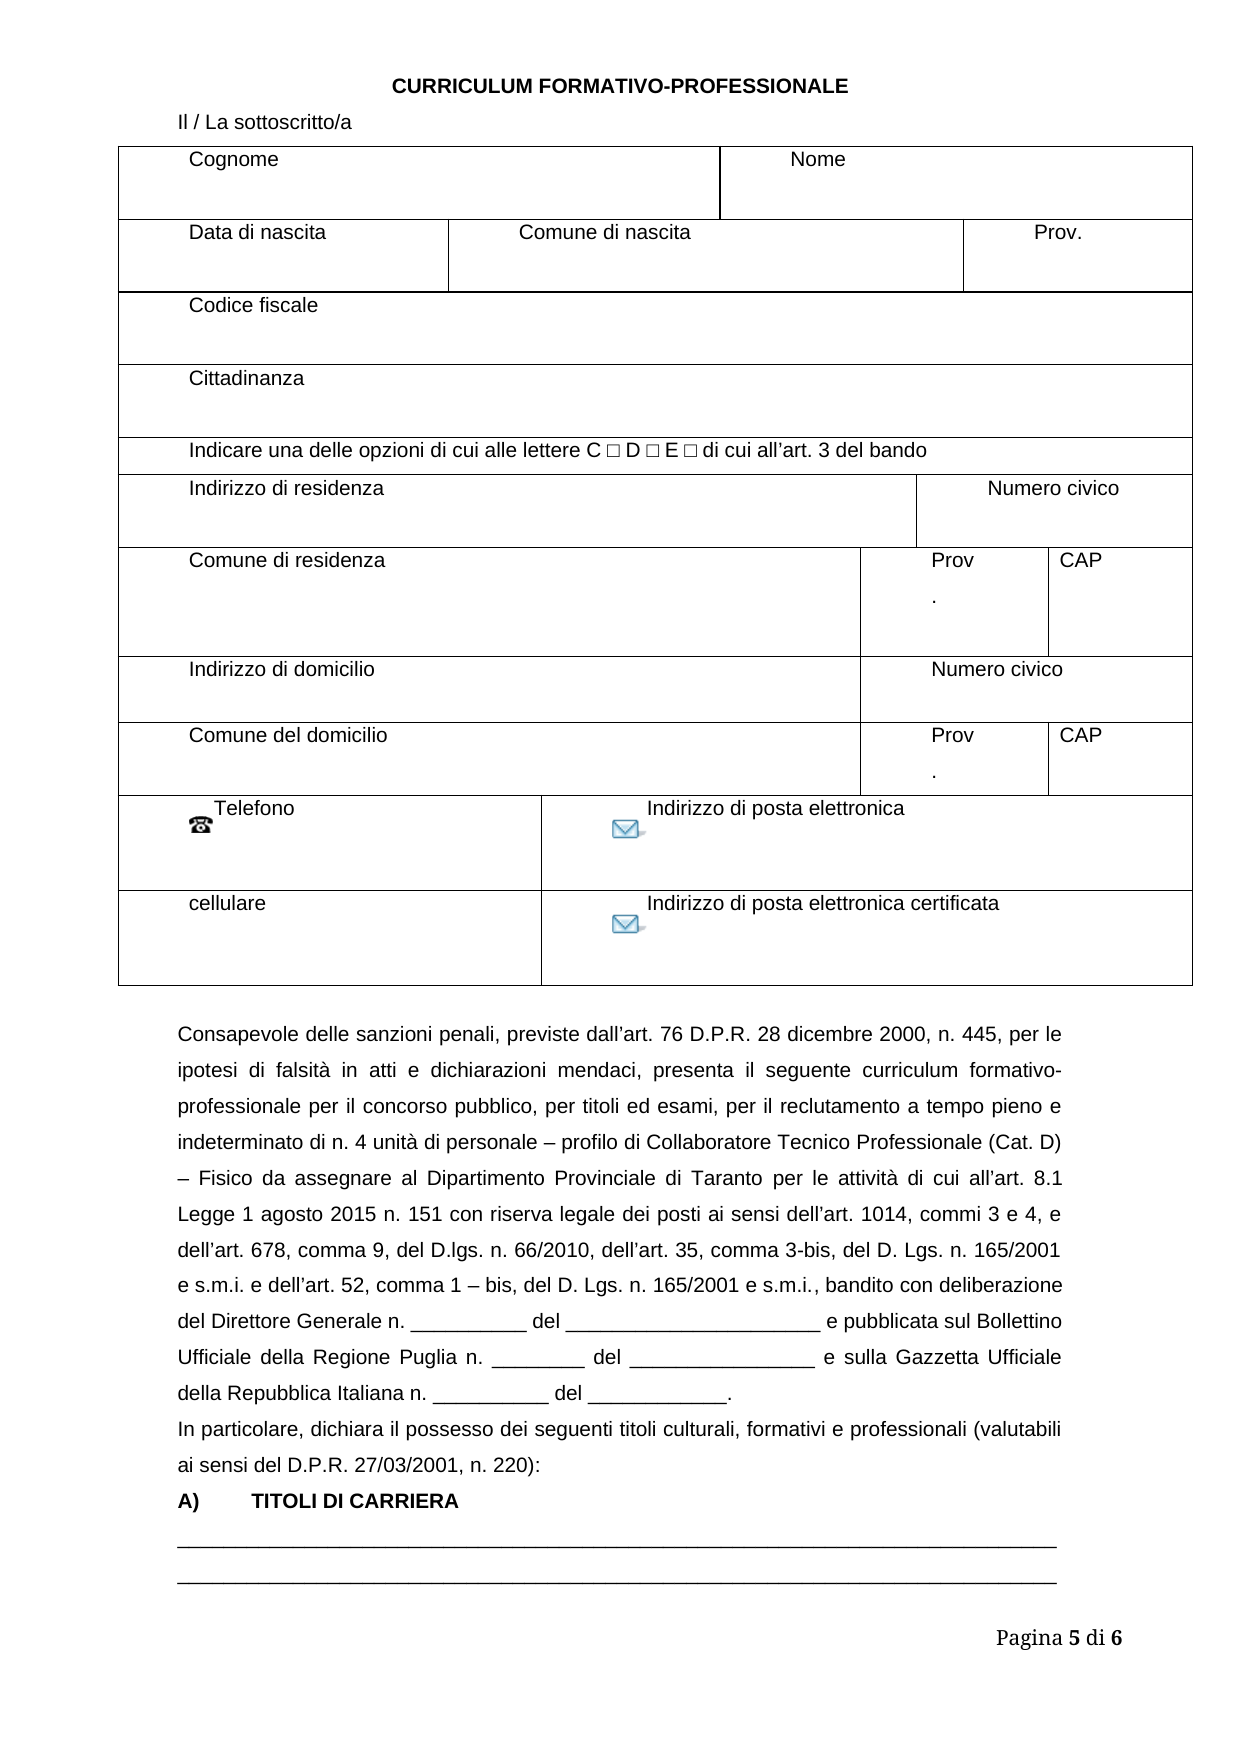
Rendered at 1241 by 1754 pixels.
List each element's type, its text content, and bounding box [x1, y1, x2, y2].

text ________________________________________________________________________________________________________________________________________________________ [177, 1525, 1063, 1585]
table_cell CAP [1049, 723, 1192, 794]
table_cell cellulare [119, 891, 541, 985]
table_cell Indicare una delle opzioni di cui alle lettere C □ D □ E □ di cui all’art. 3 del bando [119, 438, 1192, 474]
text Il / La sottoscritto/a [177, 110, 1063, 134]
text Consapevole delle sanzioni penali, previste dall’art. 76 D.P.R. 28 dicembre 2000, n. 445, per le ipotesi di falsità in atti e dichiarazioni mendaci, presenta il seguente curriculum formativo-professionale per il concorso pubblico, per titoli ed esami, per il reclutamento a tempo pieno e indeterminato di n. 4 unità di personale – profilo di Collaboratore Tecnico Professionale (Cat. D) – Fisico da assegnare al Dipartimento Provinciale di Taranto per le attività di cui all’art. 8.1 Legge 1 agosto 2015 n. 151 con riserva legale dei posti ai sensi dell’art. 1014, commi 3 e 4, e dell’art. 678, comma 9, del D.lgs. n. 66/2010, dell’art. 35, comma 3-bis, del D. Lgs. n. 165/2001 e s.m.i. e dell’art. 52, comma 1 – bis, del D. Lgs. n. 165/2001 e s.m.i., bandito con deliberazione del Direttore Generale n. __________ del ______________________ e pubblicata sul Bollettino Ufficiale della Regione Puglia n. ________ del ________________ e sulla Gazzetta Ufficiale della Repubblica Italiana n. __________ del ____________. [177, 1022, 1063, 1405]
table_cell CAP [1049, 548, 1192, 656]
table_cell Telefono [119, 796, 541, 890]
text In particolare, dichiara il possesso dei seguenti titoli culturali, formativi e professionali (valutabili ai sensi del D.P.R. 27/03/2001, n. 220): [177, 1417, 1063, 1477]
table_cell Indirizzo di residenza [119, 475, 916, 547]
text CURRICULUM FORMATIVO-PROFESSIONALE [177, 74, 1063, 98]
table_cell Numero civico [861, 657, 1192, 722]
table_cell Prov. [861, 548, 1048, 656]
table_cell Indirizzo di posta elettronica certificata [542, 891, 1192, 985]
table_cell Indirizzo di posta elettronica [542, 796, 1192, 890]
table_cell Cittadinanza [119, 365, 1192, 437]
table_header Nome [721, 147, 1192, 218]
table_cell Prov. [861, 723, 1048, 794]
table_cell Numero civico [917, 475, 1192, 547]
table_cell Comune di nascita [449, 220, 963, 291]
table_cell Comune del domicilio [119, 723, 860, 794]
table_cell Indirizzo di domicilio [119, 657, 860, 722]
table_cell Codice fiscale [119, 293, 1192, 364]
table_cell Prov. [964, 220, 1192, 291]
list TITOLI DI CARRIERA [177, 1489, 1063, 1513]
table_cell Comune di residenza [119, 548, 860, 656]
table_cell Data di nascita [119, 220, 448, 291]
table_header Cognome [119, 147, 719, 218]
